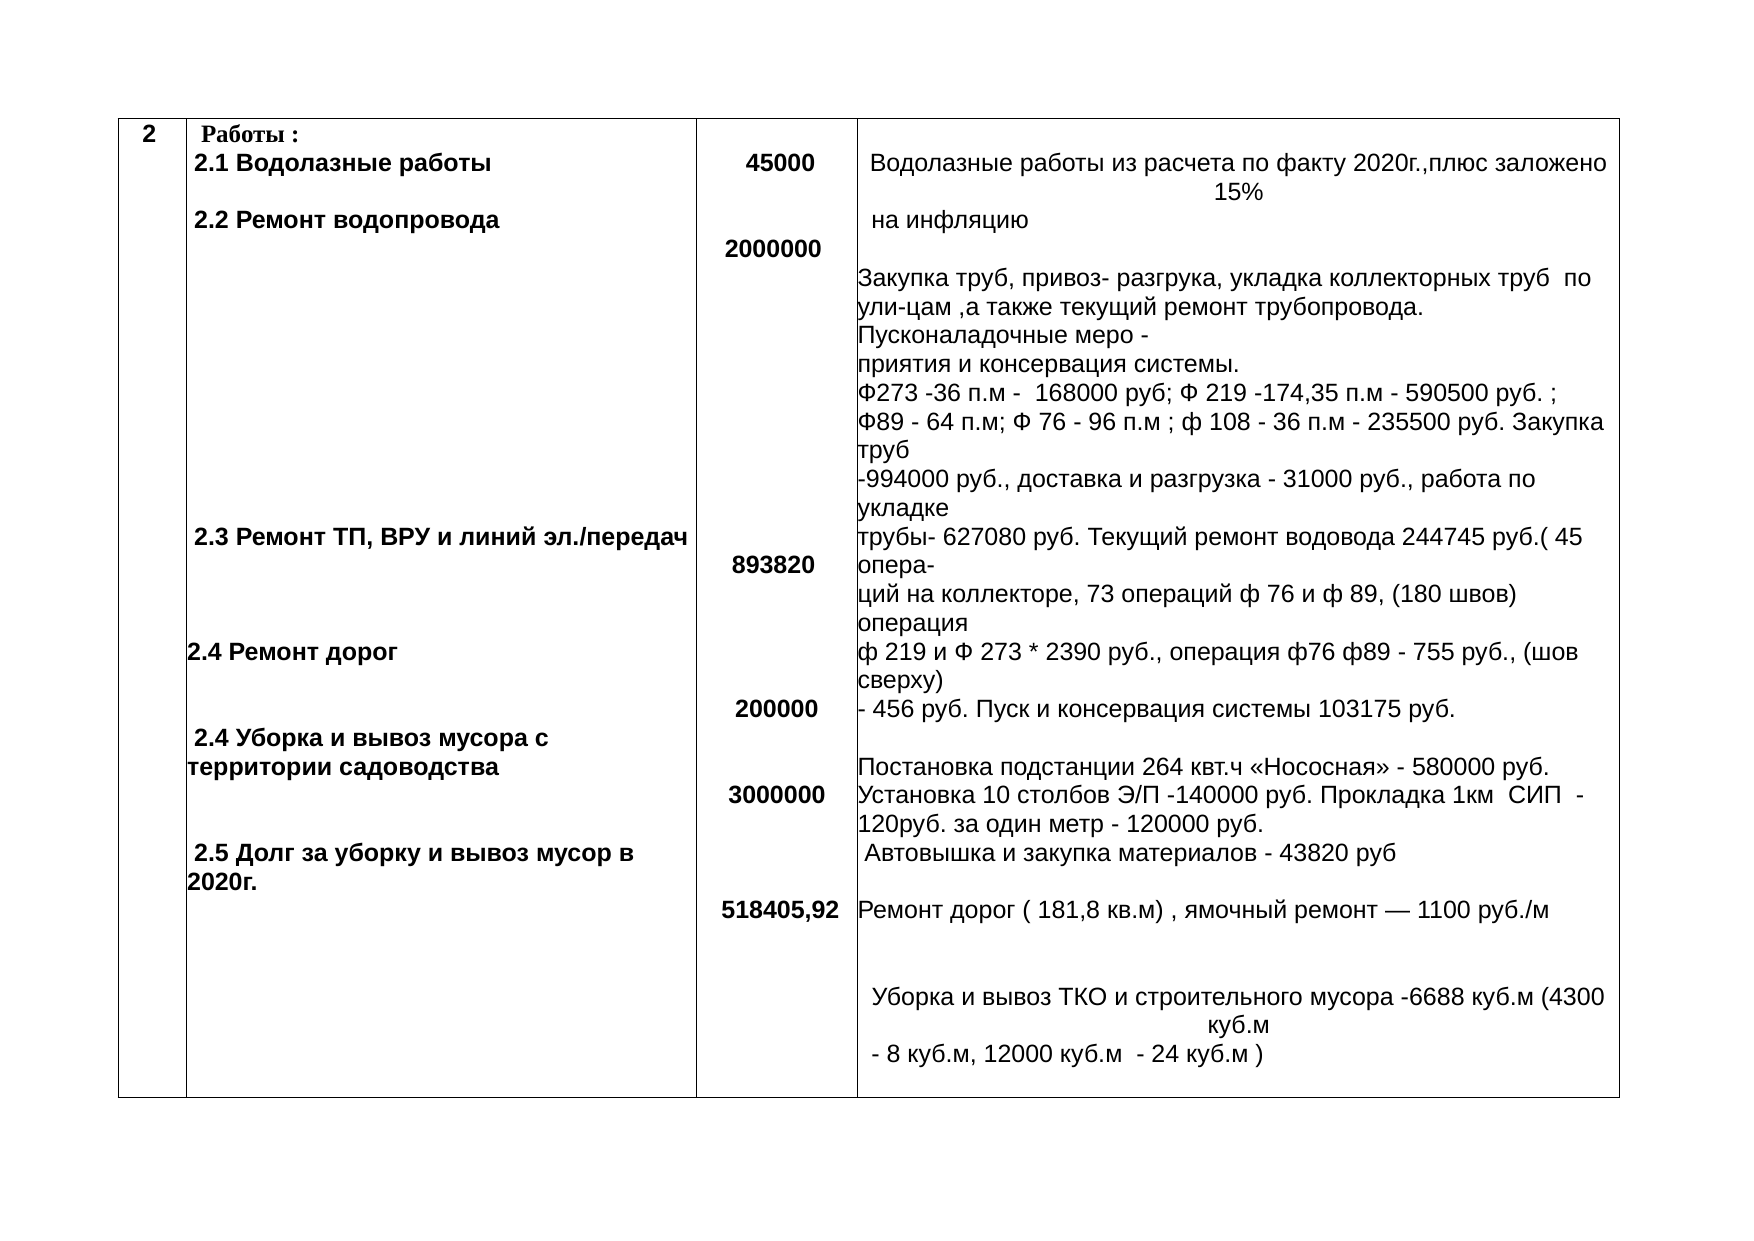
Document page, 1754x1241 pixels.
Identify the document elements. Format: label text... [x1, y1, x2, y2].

table_cell Водолазные работы из расчета по факту 2020г.,плюс заложено 15% на инфляцию Закупка труб, привоз- разгрука, укладка коллекторных труб по ули-цам ,а также текущий ремонт трубопровода. Пусконаладочные меро - приятия и консервация системы. Ф273 -36 п.м - 168000 руб; Ф 219 -174,35 п.м - 590500 руб. ; Ф89 - 64 п.м; Ф 76 - 96 п.м ; ф 108 - 36 п.м - 235500 руб. Закупка труб -994000 руб., доставка и разгрузка - 31000 руб., работа по укладке трубы- 627080 руб. Текущий ремонт водовода 244745 руб.( 45 опера- ций на коллекторе, 73 операций ф 76 и ф 89, (180 швов) операция ф 219 и Ф 273 * 2390 руб., операция ф76 ф89 - 755 руб., (шов сверху) - 456 руб. Пуск и консервация системы 103175 руб. Постановка подстанции 264 квт.ч «Нососная» - 580000 руб. Установка 10 столбов Э/П -140000 руб. Прокладка 1км СИП - 120руб. за один метр - 120000 руб. Автовышка и закупка материалов - 43820 руб Ремонт дорог ( 181,8 кв.м) , ямочный ремонт — 1100 руб./м Уборка и вывоз ТКО и строительного мусора -6688 куб.м (4300 куб.м - 8 куб.м, 12000 куб.м - 24 куб.м ) [858, 119, 1619, 1097]
table_cell Работы : 2.1 Водолазные работы 2.2 Ремонт водопровода 2.3 Ремонт ТП, ВРУ и линий эл./передач 2.4 Ремонт дорог 2.4 Уборка и вывоз мусора с территории садоводства 2.5 Долг за уборку и вывоз мусор в 2020г. [187, 119, 696, 1097]
table_cell 45000 2000000 893820 200000 3000000 518405,92 [697, 119, 857, 1097]
table_cell 2 [119, 119, 186, 1097]
